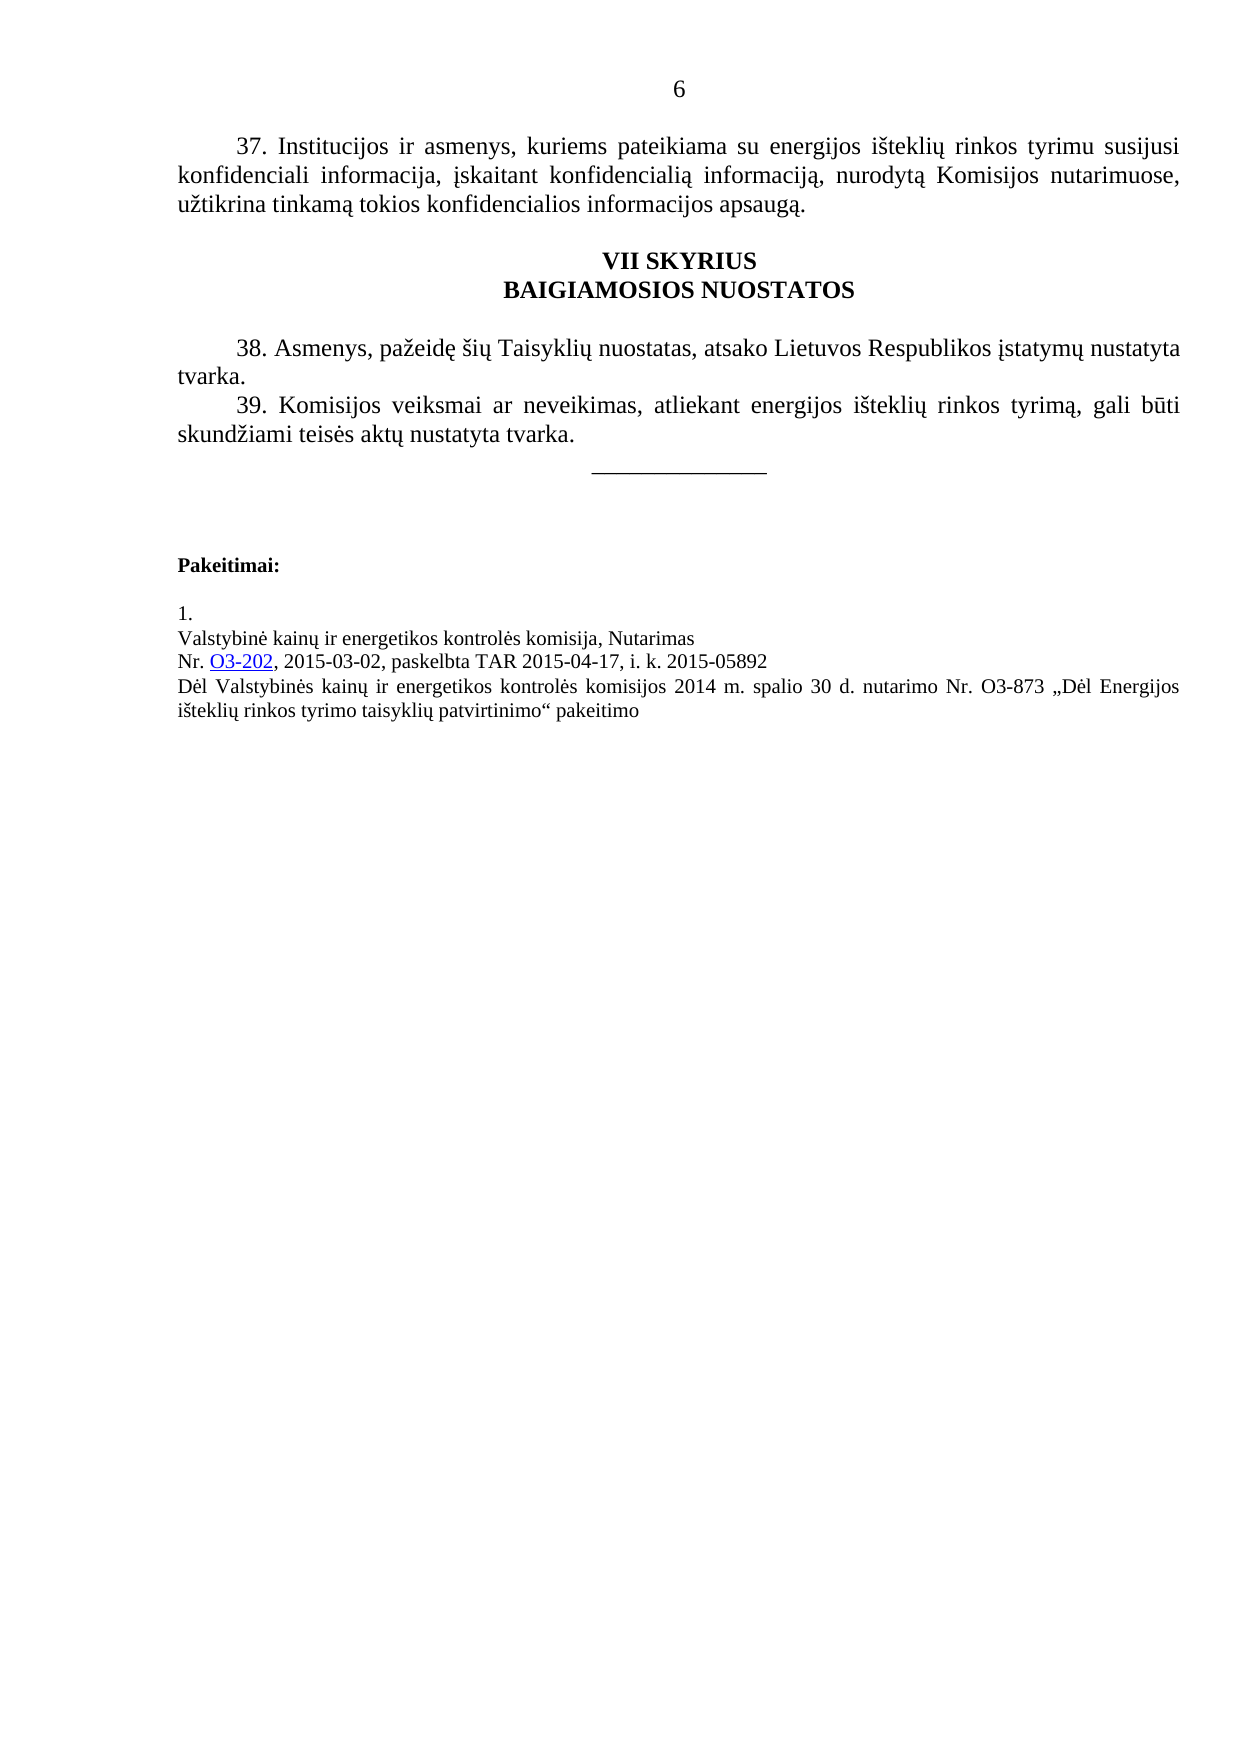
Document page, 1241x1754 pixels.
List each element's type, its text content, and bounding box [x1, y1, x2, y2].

text 1. [177, 601, 1181, 625]
text VII SKYRIUS [177, 246, 1181, 275]
text 37. Institucijos ir asmenys, kuriems pateikiama su energijos išteklių rinkos tyrimu susijusi konfidenciali informacija, įskaitant konfidencialią informaciją, nurodytą Komisijos nutarimuose, užtikrina tinkamą tokios konfidencialios informacijos apsaugą. [177, 131, 1181, 218]
text Nr. O3-202, 2015-03-02, paskelbta TAR 2015-04-17, i. k. 2015-05892 [177, 649, 1181, 673]
text 39. Komisijos veiksmai ar neveikimas, atliekant energijos išteklių rinkos tyrimą, gali būti skundžiami teisės aktų nustatyta tvarka. [177, 390, 1181, 448]
text Dėl Valstybinės kainų ir energetikos kontrolės komisijos 2014 m. spalio 30 d. nutarimo Nr. O3-873 „Dėl Energijos išteklių rinkos tyrimo taisyklių patvirtinimo“ pakeitimo [177, 673, 1181, 722]
text Pakeitimai: [177, 553, 1181, 577]
text ______________ [177, 448, 1181, 476]
text Valstybinė kainų ir energetikos kontrolės komisija, Nutarimas [177, 625, 1181, 649]
text 38. Asmenys, pažeidę šių Taisyklių nuostatas, atsako Lietuvos Respublikos įstatymų nustatyta tvarka. [177, 333, 1181, 390]
text BAIGIAMOSIOS NUOSTATOS [177, 275, 1181, 304]
